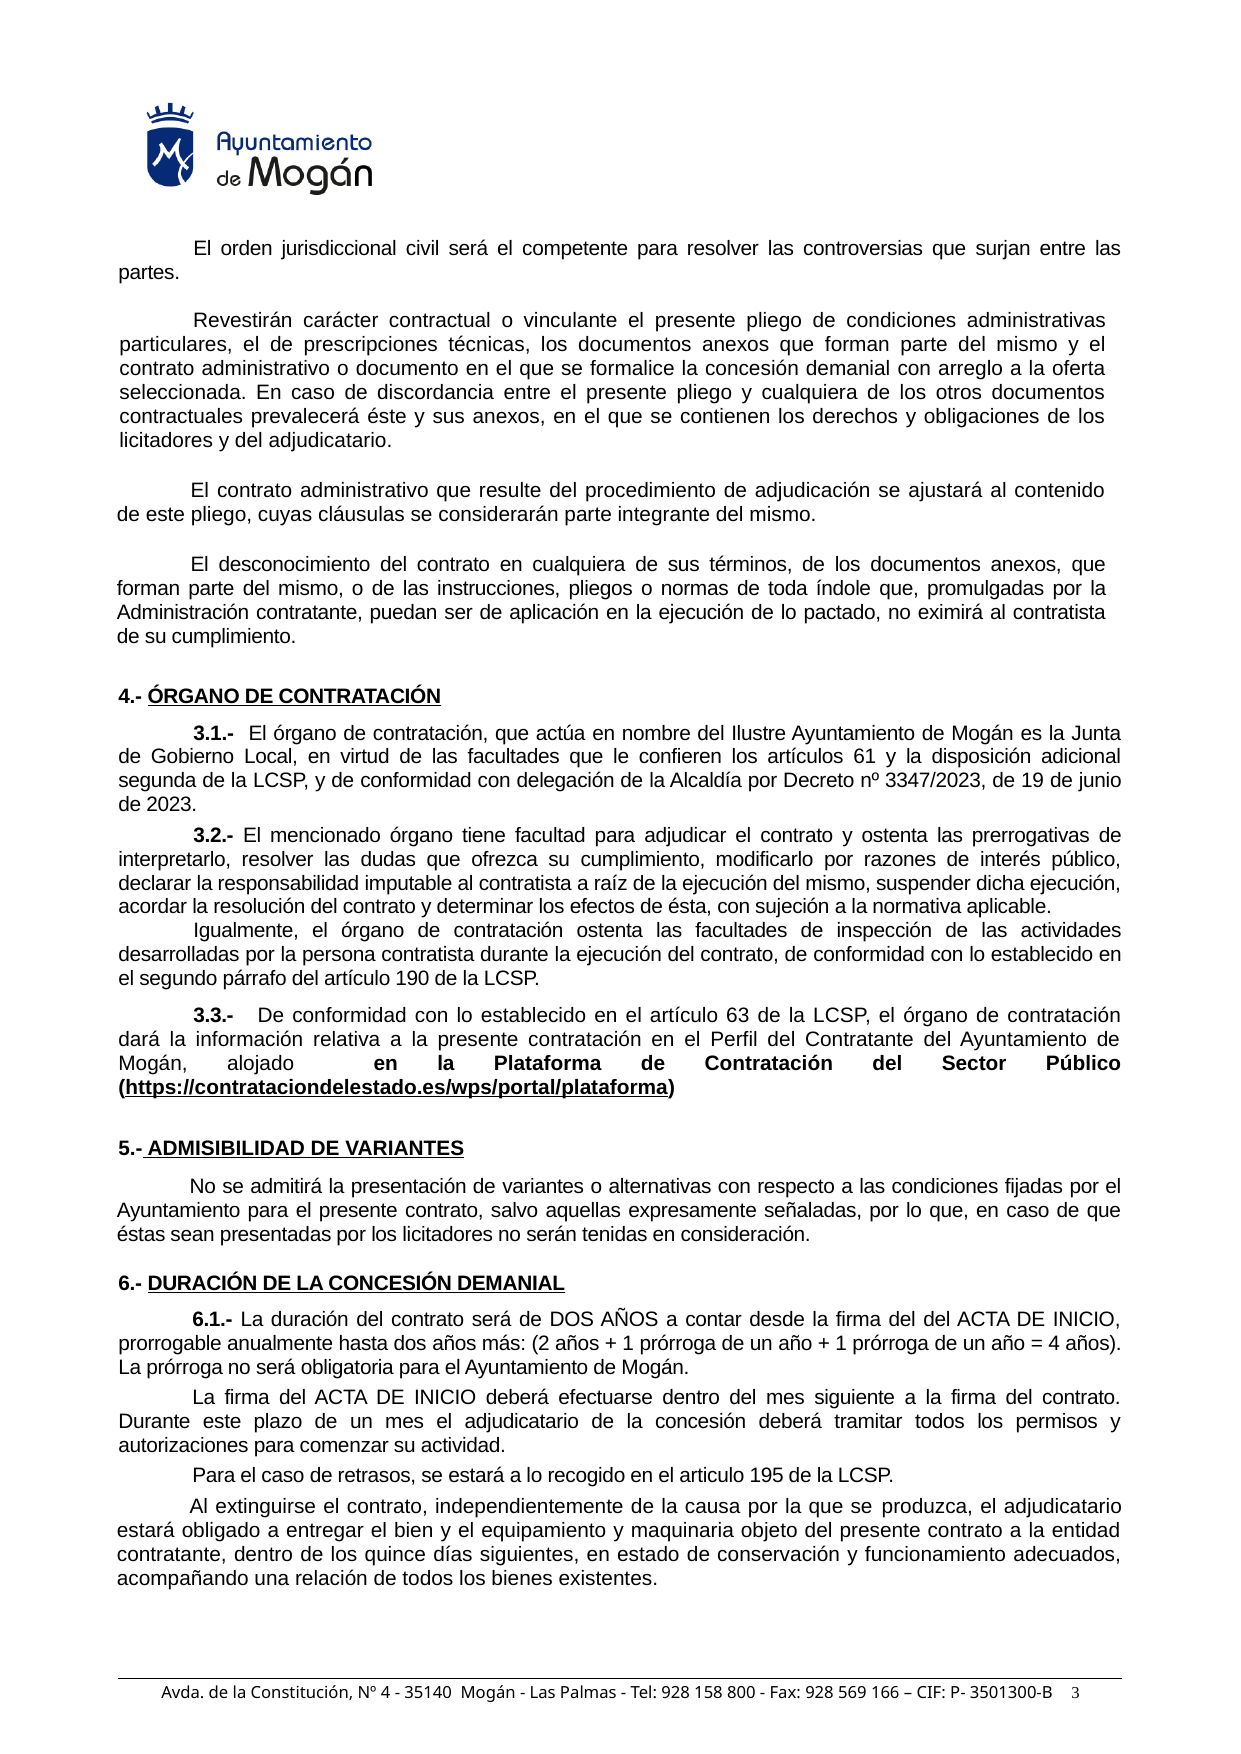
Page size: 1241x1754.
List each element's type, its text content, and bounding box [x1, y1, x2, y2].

text 4.- ÓRGANO DE CONTRATACIÓN [118, 684, 1122, 708]
text 6.- DURACIÓN DE LA CONCESIÓN DEMANIAL [118, 1271, 1122, 1294]
text Al extinguirse el contrato, independientemente de la causa por la que se produzca, el adjudicatario estará obligado a entregar el bien y el equipamiento y maquinaria objeto del presente contrato a la entidad contratante, dentro de los quince días siguientes, en estado de conservación y funcionamiento adecuados, acompañando una relación de todos los bienes existentes. [117, 1493, 1122, 1589]
text El desconocimiento del contrato en cualquiera de sus términos, de los documentos anexos, que forman parte del mismo, o de las instrucciones, pliegos o normas de toda índole que, promulgadas por la Administración contratante, puedan ser de aplicación en la ejecución de lo pactado, no eximirá al contratista de su cumplimiento. [117, 552, 1107, 647]
picture [132, 81, 388, 213]
text Para el caso de retrasos, se estará a lo recogido en el articulo 195 de la LCSP. [118, 1463, 1122, 1487]
text No se admitirá la presentación de variantes o alternativas con respecto a las condiciones fijadas por el Ayuntamiento para el presente contrato, salvo aquellas expresamente señaladas, por lo que, en caso de que éstas sean presentadas por los licitadores no serán tenidas en consideración. [117, 1174, 1122, 1246]
text Revestirán carácter contractual o vinculante el presente pliego de condiciones administrativas particulares, el de prescripciones técnicas, los documentos anexos que forman parte del mismo y el contrato administrativo o documento en el que se formalice la concesión demanial con arreglo a la oferta seleccionada. En caso de discordancia entre el presente pliego y cualquiera de los otros documentos contractuales prevalecerá éste y sus anexos, en el que se contienen los derechos y obligaciones de los licitadores y del adjudicatario. [119, 308, 1107, 452]
text El contrato administrativo que resulte del procedimiento de adjudicación se ajustará al contenido de este pliego, cuyas cláusulas se considerarán parte integrante del mismo. [117, 478, 1107, 526]
text 6.1.- La duración del contrato será de DOS AÑOS a contar desde la firma del del ACTA DE INICIO, prorrogable anualmente hasta dos años más: (2 años + 1 prórroga de un año + 1 prórroga de un año = 4 años). La prórroga no será obligatoria para el Ayuntamiento de Mogán. [118, 1307, 1122, 1379]
text 3.1.- El órgano de contratación, que actúa en nombre del Ilustre Ayuntamiento de Mogán es la Junta de Gobierno Local, en virtud de las facultades que le confieren los artículos 61 y la disposición adicional segunda de la LCSP, y de conformidad con delegación de la Alcaldía por Decreto nº 3347/2023, de 19 de junio de 2023. [118, 720, 1122, 816]
text El orden jurisdiccional civil será el competente para resolver las controversias que surjan entre las partes. [118, 236, 1122, 284]
text 5.- ADMISIBILIDAD DE VARIANTES [118, 1136, 1122, 1160]
text 3.3.- De conformidad con lo establecido en el artículo 63 de la LCSP, el órgano de contratación dará la información relativa a la presente contratación en el Perfil del Contratante del Ayuntamiento de Mogán, alojado en la Plataforma de Contratación del Sector Público (https://contrataciondelestado.es/wps/portal/plataforma) [118, 1003, 1122, 1098]
text La firma del ACTA DE INICIO deberá efectuarse dentro del mes siguiente a la firma del contrato. Durante este plazo de un mes el adjudicatario de la concesión deberá tramitar todos los permisos y autorizaciones para comenzar su actividad. [118, 1385, 1122, 1457]
text Igualmente, el órgano de contratación ostenta las facultades de inspección de las actividades desarrolladas por la persona contratista durante la ejecución del contrato, de conformidad con lo establecido en el segundo párrafo del artículo 190 de la LCSP. [118, 918, 1122, 990]
text 3.2.- El mencionado órgano tiene facultad para adjudicar el contrato y ostenta las prerrogativas de interpretarlo, resolver las dudas que ofrezca su cumplimiento, modificarlo por razones de interés público, declarar la responsabilidad imputable al contratista a raíz de la ejecución del mismo, suspender dicha ejecución, acordar la resolución del contrato y determinar los efectos de ésta, con sujeción a la normativa aplicable. [118, 822, 1122, 918]
